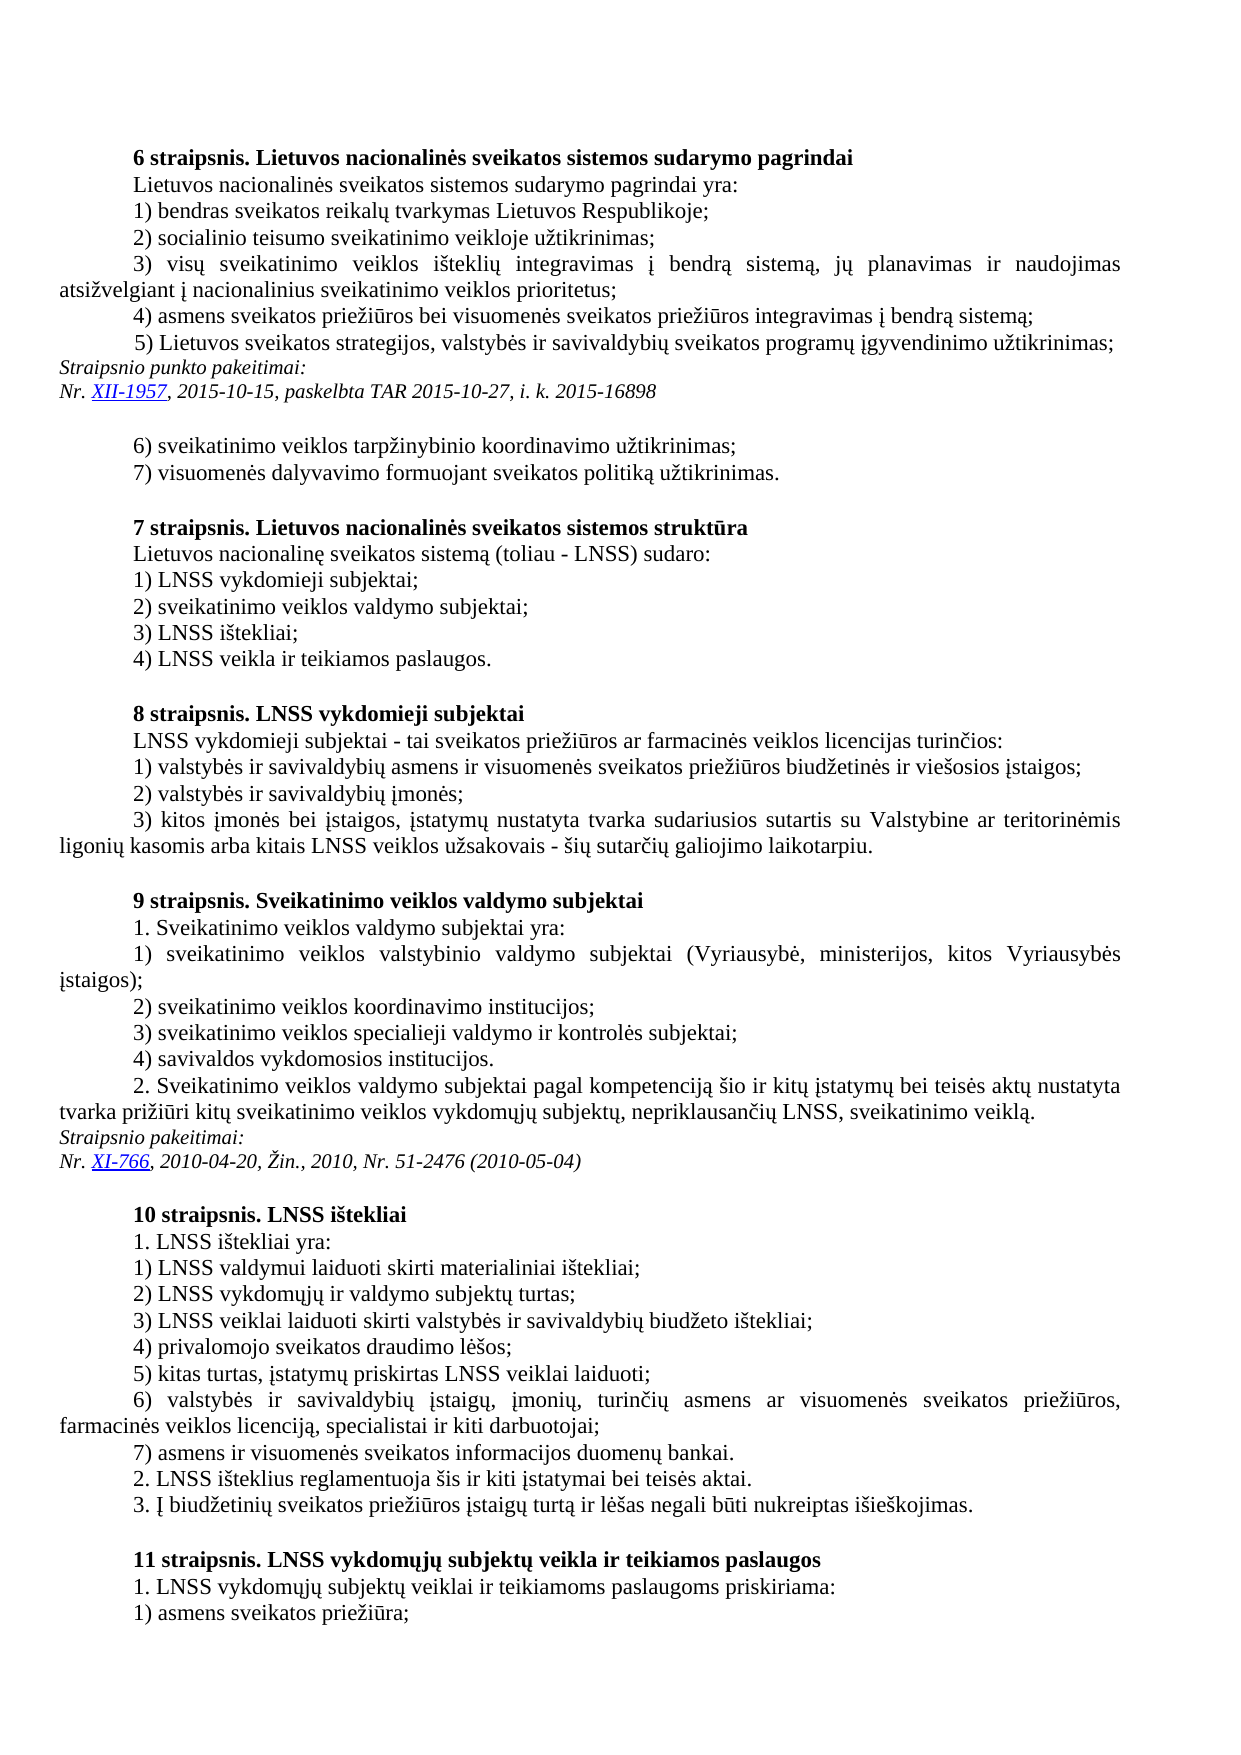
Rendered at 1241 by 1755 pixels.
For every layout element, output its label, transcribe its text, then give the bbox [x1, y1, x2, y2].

text 1) bendras sveikatos reikalų tvarkymas Lietuvos Respublikoje; [59, 197, 1122, 223]
text 4) asmens sveikatos priežiūros bei visuomenės sveikatos priežiūros integravimas į bendrą sistemą; [59, 303, 1122, 329]
text 5) Lietuvos sveikatos strategijos, valstybės ir savivaldybių sveikatos programų įgyvendinimo užtikrinimas; [59, 329, 1122, 355]
text 6) valstybės ir savivaldybių įstaigų, įmonių, turinčių asmens ar visuomenės sveikatos priežiūros, farmacinės veiklos licenciją, specialistai ir kiti darbuotojai; [59, 1386, 1122, 1439]
text 1) sveikatinimo veiklos valstybinio valdymo subjektai (Vyriausybė, ministerijos, kitos Vyriausybės įstaigos); [59, 940, 1122, 993]
text 2. Sveikatinimo veiklos valdymo subjektai pagal kompetenciją šio ir kitų įstatymų bei teisės aktų nustatyta tvarka prižiūri kitų sveikatinimo veiklos vykdomųjų subjektų, nepriklausančių LNSS, sveikatinimo veiklą. [59, 1072, 1122, 1124]
text Nr. XII-1957, 2015-10-15, paskelbta TAR 2015-10-27, i. k. 2015-16898 [59, 379, 1122, 403]
text 1) LNSS vykdomieji subjektai; [59, 566, 1122, 593]
text 3) kitos įmonės bei įstaigos, įstatymų nustatyta tvarka sudariusios sutartis su Valstybine ar teritorinėmis ligonių kasomis arba kitais LNSS veiklos užsakovais - šių sutarčių galiojimo laikotarpiu. [59, 806, 1122, 859]
text 7 straipsnis. Lietuvos nacionalinės sveikatos sistemos struktūra [59, 514, 1122, 540]
text 1. Sveikatinimo veiklos valdymo subjektai yra: [59, 914, 1122, 940]
text Straipsnio pakeitimai: [59, 1124, 1122, 1149]
text 5) kitas turtas, įstatymų priskirtas LNSS veiklai laiduoti; [59, 1359, 1122, 1386]
text 4) privalomojo sveikatos draudimo lėšos; [59, 1333, 1122, 1359]
text 4) savivaldos vykdomosios institucijos. [59, 1046, 1122, 1072]
text 1) LNSS valdymui laiduoti skirti materialiniai ištekliai; [59, 1254, 1122, 1281]
text 8 straipsnis. LNSS vykdomieji subjektai [59, 701, 1122, 727]
text 6) sveikatinimo veiklos tarpžinybinio koordinavimo užtikrinimas; [59, 432, 1122, 458]
text 2. LNSS išteklius reglamentuoja šis ir kiti įstatymai bei teisės aktai. [59, 1465, 1122, 1491]
text 9 straipsnis. Sveikatinimo veiklos valdymo subjektai [59, 887, 1122, 914]
text 1. LNSS ištekliai yra: [59, 1228, 1122, 1254]
text LNSS vykdomieji subjektai - tai sveikatos priežiūros ar farmacinės veiklos licencijas turinčios: [59, 727, 1122, 753]
text 3) visų sveikatinimo veiklos išteklių integravimas į bendrą sistemą, jų planavimas ir naudojimas atsižvelgiant į nacionalinius sveikatinimo veiklos prioritetus; [59, 250, 1122, 303]
text 1. LNSS vykdomųjų subjektų veiklai ir teikiamoms paslaugoms priskiriama: [59, 1573, 1122, 1599]
text 3) sveikatinimo veiklos specialieji valdymo ir kontrolės subjektai; [59, 1019, 1122, 1046]
text 1) valstybės ir savivaldybių asmens ir visuomenės sveikatos priežiūros biudžetinės ir viešosios įstaigos; [59, 753, 1122, 779]
text 2) socialinio teisumo sveikatinimo veikloje užtikrinimas; [59, 223, 1122, 250]
text 11 straipsnis. LNSS vykdomųjų subjektų veikla ir teikiamos paslaugos [59, 1546, 1122, 1573]
text 2) valstybės ir savivaldybių įmonės; [59, 779, 1122, 806]
text 6 straipsnis. Lietuvos nacionalinės sveikatos sistemos sudarymo pagrindai [59, 144, 1122, 171]
text 7) visuomenės dalyvavimo formuojant sveikatos politiką užtikrinimas. [59, 458, 1122, 485]
text Lietuvos nacionalinę sveikatos sistemą (toliau - LNSS) sudaro: [59, 540, 1122, 566]
text 2) sveikatinimo veiklos koordinavimo institucijos; [59, 993, 1122, 1019]
text 2) sveikatinimo veiklos valdymo subjektai; [59, 593, 1122, 619]
text Nr. XI-766, 2010-04-20, Žin., 2010, Nr. 51-2476 (2010-05-04) [59, 1149, 1122, 1173]
text Lietuvos nacionalinės sveikatos sistemos sudarymo pagrindai yra: [59, 171, 1122, 197]
text 3) LNSS veiklai laiduoti skirti valstybės ir savivaldybių biudžeto ištekliai; [59, 1307, 1122, 1333]
text 3. Į biudžetinių sveikatos priežiūros įstaigų turtą ir lėšas negali būti nukreiptas išieškojimas. [59, 1491, 1122, 1518]
text 1) asmens sveikatos priežiūra; [59, 1599, 1122, 1626]
text 4) LNSS veikla ir teikiamos paslaugos. [59, 645, 1122, 672]
text 7) asmens ir visuomenės sveikatos informacijos duomenų bankai. [59, 1439, 1122, 1465]
text Straipsnio punkto pakeitimai: [59, 355, 1122, 379]
text 2) LNSS vykdomųjų ir valdymo subjektų turtas; [59, 1281, 1122, 1307]
text 3) LNSS ištekliai; [59, 619, 1122, 645]
text 10 straipsnis. LNSS ištekliai [59, 1201, 1122, 1228]
